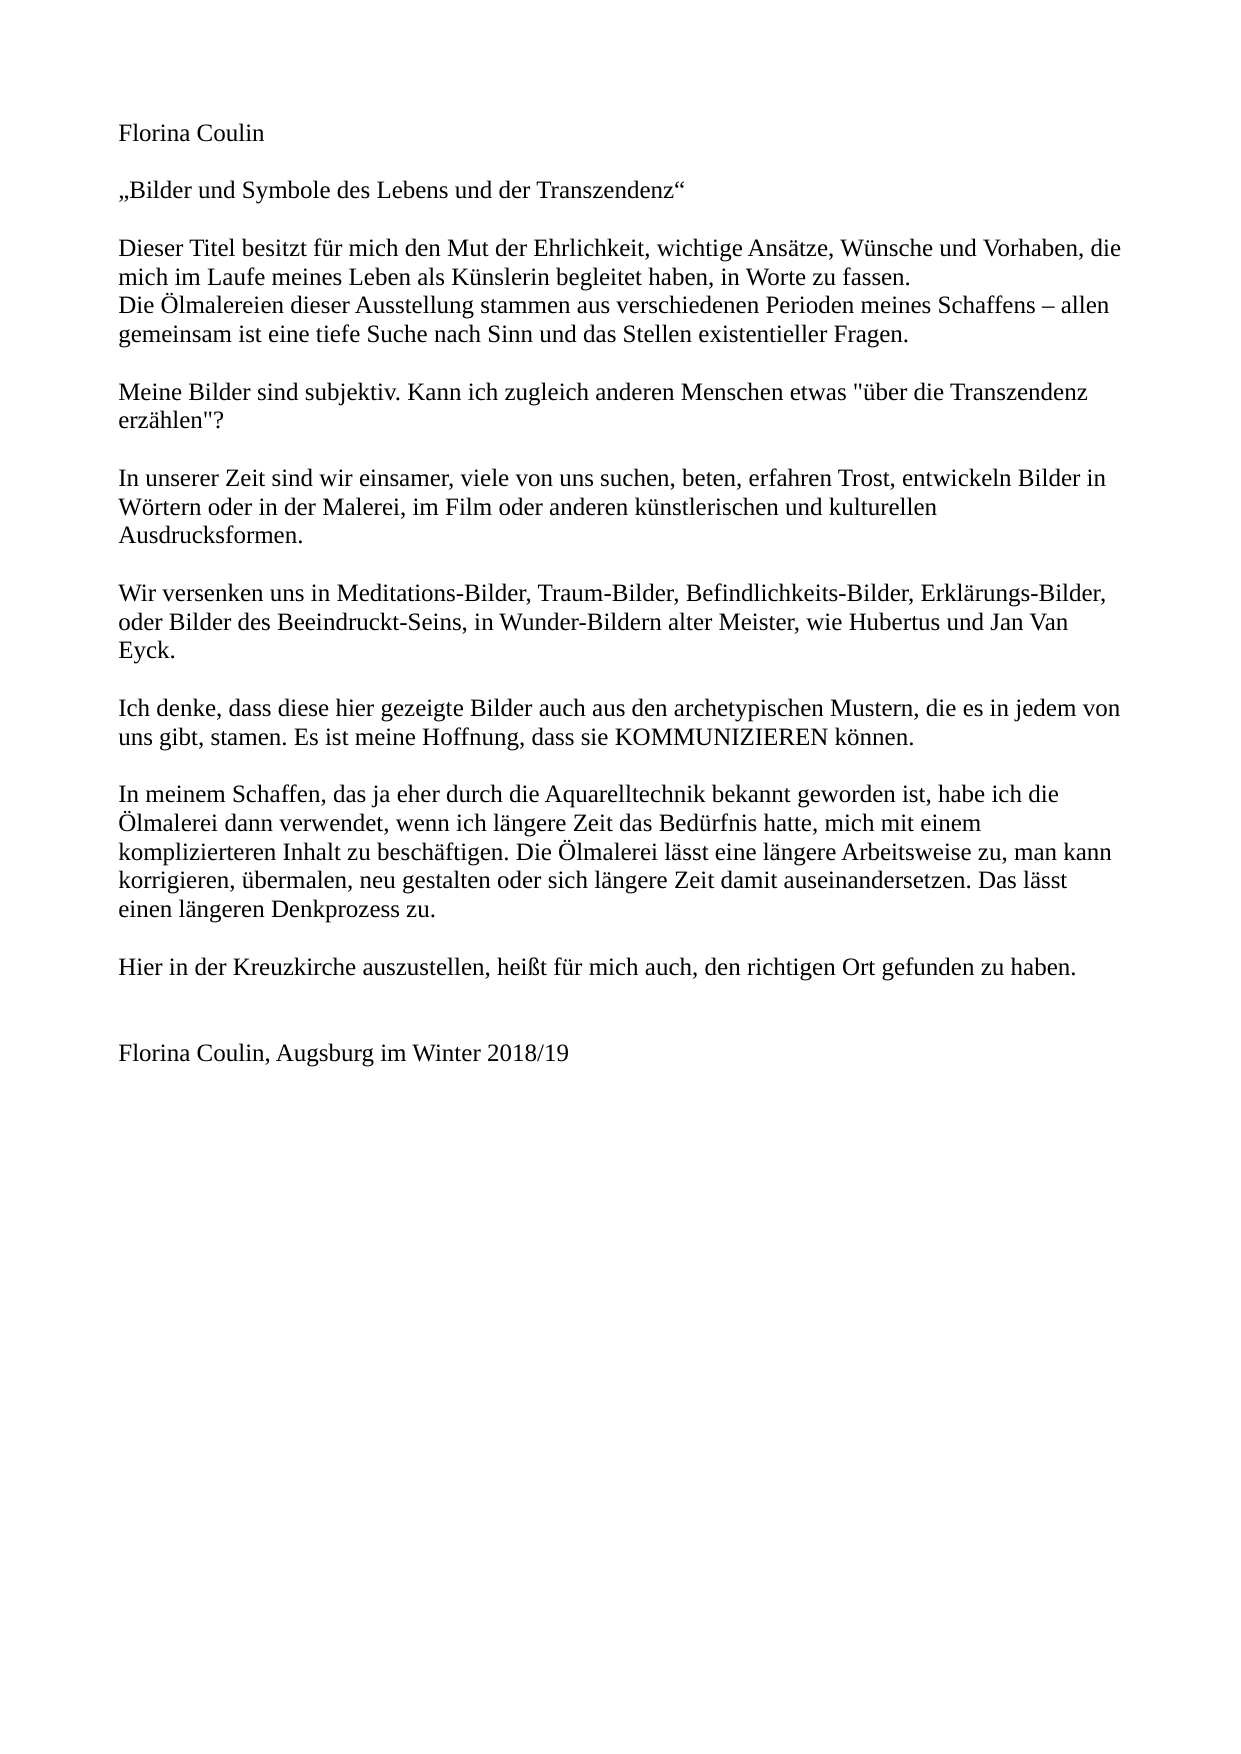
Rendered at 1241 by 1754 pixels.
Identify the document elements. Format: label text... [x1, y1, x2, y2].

text Meine Bilder sind subjektiv. Kann ich zugleich anderen Menschen etwas "über die Transzendenz erzählen"? [118, 377, 1122, 434]
text Ich denke, dass diese hier gezeigte Bilder auch aus den archetypischen Mustern, die es in jedem von uns gibt, stamen. Es ist meine Hoffnung, dass sie KOMMUNIZIEREN können. [118, 693, 1122, 751]
text Florina Coulin, Augsburg im Winter 2018/19 [118, 1038, 1122, 1067]
text Die Ölmalereien dieser Ausstellung stammen aus verschiedenen Perioden meines Schaffens – allen gemeinsam ist eine tiefe Suche nach Sinn und das Stellen existentieller Fragen. [118, 291, 1122, 348]
text In meinem Schaffen, das ja eher durch die Aquarelltechnik bekannt geworden ist, habe ich die Ölmalerei dann verwendet, wenn ich längere Zeit das Bedürfnis hatte, mich mit einem komplizierteren Inhalt zu beschäftigen. Die Ölmalerei lässt eine längere Arbeitsweise zu, man kann korrigieren, übermalen, neu gestalten oder sich längere Zeit damit auseinandersetzen. Das lässt einen längeren Denkprozess zu. [118, 779, 1122, 923]
text Dieser Titel besitzt für mich den Mut der Ehrlichkeit, wichtige Ansätze, Wünsche und Vorhaben, die mich im Laufe meines Leben als Künslerin begleitet haben, in Worte zu fassen. [118, 233, 1122, 291]
text „Bilder und Symbole des Lebens und der Transzendenz“ [118, 176, 1122, 204]
text Hier in der Kreuzkirche auszustellen, heißt für mich auch, den richtigen Ort gefunden zu haben. [118, 952, 1122, 981]
text In unserer Zeit sind wir einsamer, viele von uns suchen, beten, erfahren Trost, entwickeln Bilder in Wörtern oder in der Malerei, im Film oder anderen künstlerischen und kulturellen Ausdrucksformen. [118, 463, 1122, 549]
text Wir versenken uns in Meditations-Bilder, Traum-Bilder, Befindlichkeits-Bilder, Erklärungs-Bilder, oder Bilder des Beeindruckt-Seins, in Wunder-Bildern alter Meister, wie Hubertus und Jan Van Eyck. [118, 578, 1122, 664]
text Florina Coulin [118, 118, 1122, 147]
